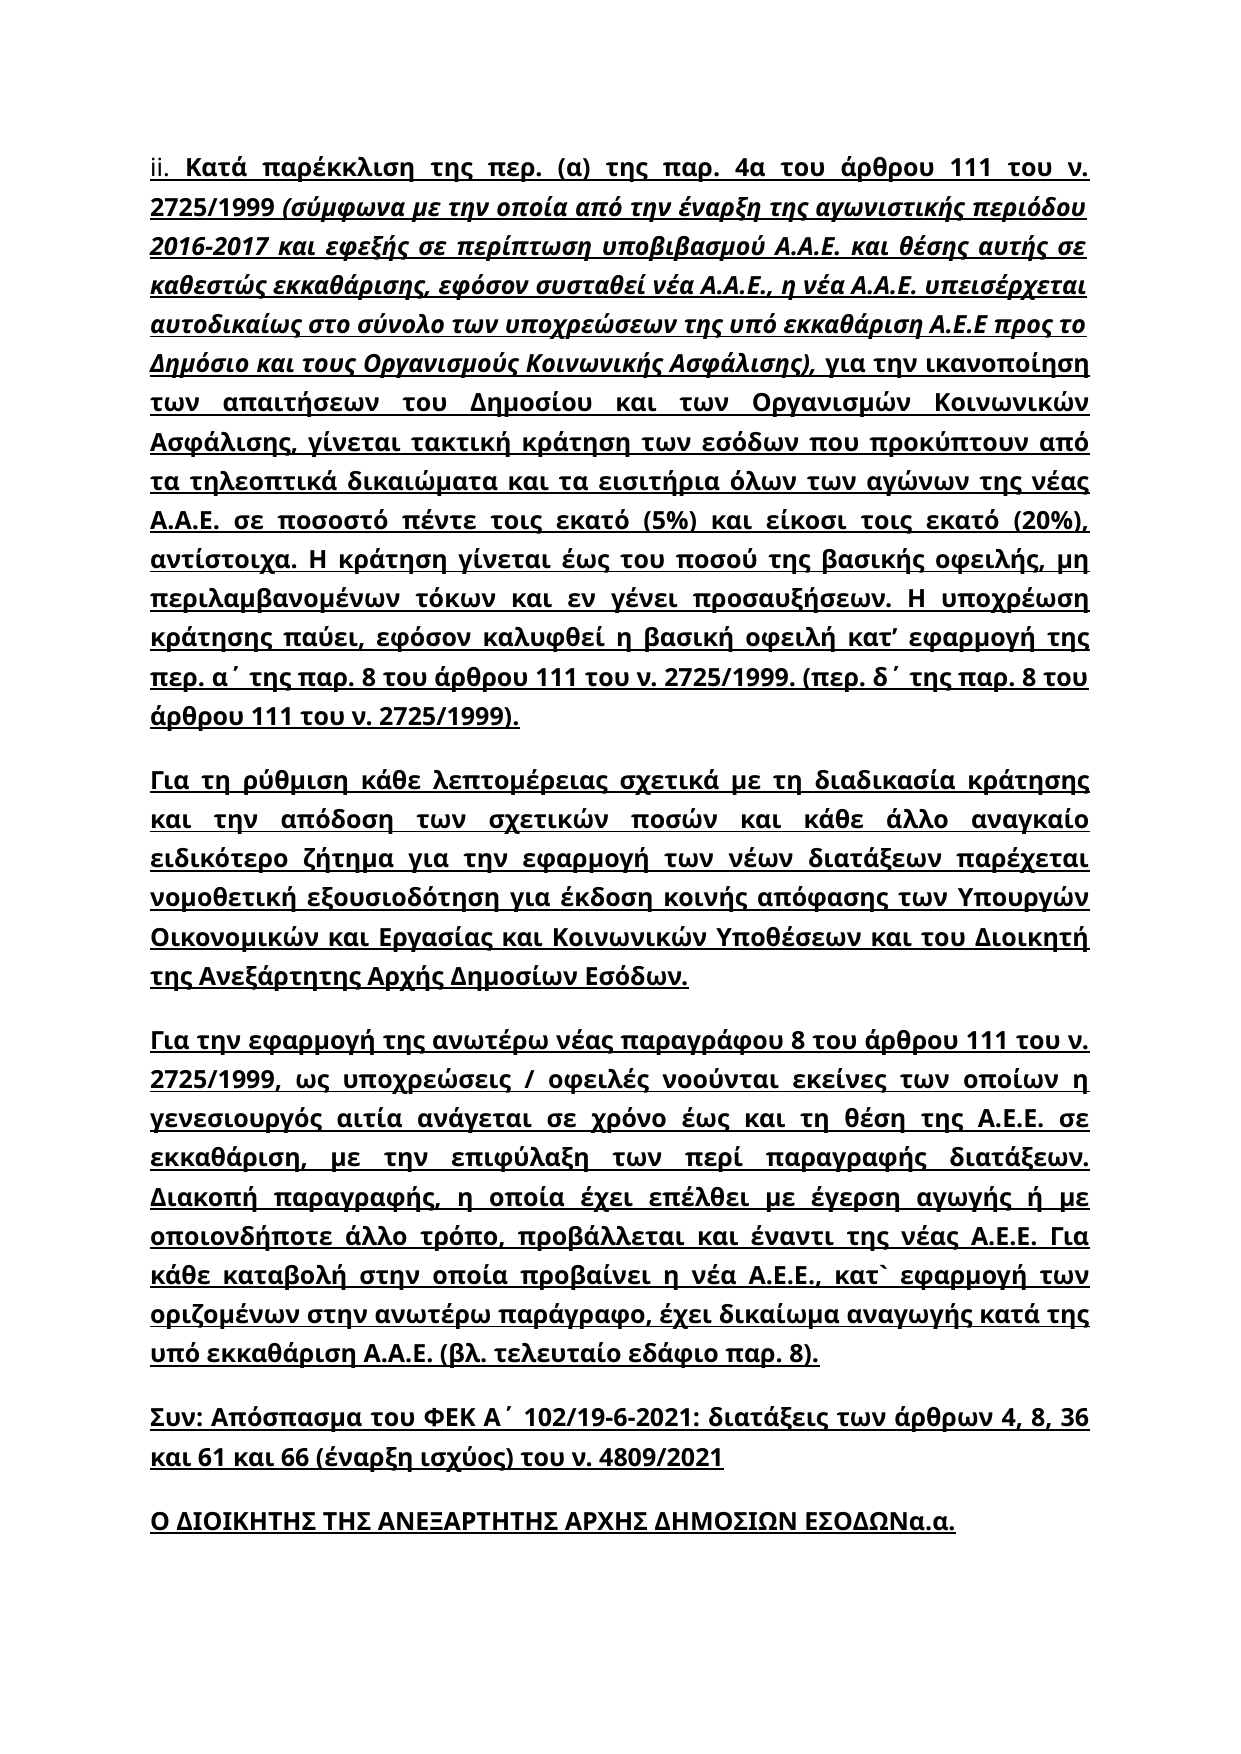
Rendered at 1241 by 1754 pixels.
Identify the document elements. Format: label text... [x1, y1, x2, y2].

text ειδικότερο ζήτημα για την εφαρμογή των νέων διατάξεων παρέχεται [150, 832, 1090, 870]
text και την απόδοση των σχετικών ποσών και κάθε άλλο αναγκαίο [150, 793, 1090, 831]
text Για τη ρύθμιση κάθε λεπτομέρειας σχετικά με τη διαδικασία κράτησης [150, 762, 1090, 791]
text περ. α΄ της παρ. 8 του άρθρου 111 του ν. 2725/1999. (περ. δ΄ της παρ. 8 του άρθρου 111 του ν. 2725/1999). [150, 651, 1090, 732]
text οποιονδήποτε άλλο τρόπο, προβάλλεται και έναντι της νέας Α.Ε.Ε. Για [150, 1210, 1090, 1247]
text των απαιτήσεων του Δημοσίου και των Οργανισμών Κοινωνικών [150, 377, 1090, 414]
text κράτησης παύει, εφόσον καλυφθεί η βασική οφειλή κατ’ εφαρμογή της [150, 612, 1090, 649]
text Οικονομικών και Εργασίας και Κοινωνικών Υποθέσεων και του Διοικητή [150, 911, 1090, 948]
text Α.Α.Ε. σε ποσοστό πέντε τοις εκατό (5%) και είκοσι τοις εκατό (20%), [150, 494, 1090, 531]
text 2725/1999 (σύμφωνα με την οποία από την έναρξη της αγωνιστικής περιόδου 2016-2017 και εφεξής σε περίπτωση υποβιβασμού Α.Α.Ε. και θέσης αυτής σε καθεστώς εκκαθάρισης, εφόσον συσταθεί νέα Α.Α.Ε., η νέα Α.Α.Ε. υπεισέρχεται αυτοδικαίως στο σύνολο των υποχρεώσεων της υπό εκκαθάριση Α.Ε.Ε προς το Δημόσιο και τους Οργανισμούς Κοινωνικής Ασφάλισης), για την ικανοποίηση [150, 181, 1090, 375]
text υπό εκκαθάριση Α.Α.Ε. (βλ. τελευταίο εδάφιο παρ. 8). [150, 1327, 1090, 1370]
text της Ανεξάρτητης Αρχής Δημοσίων Εσόδων. [150, 950, 1090, 992]
text και 61 και 66 (έναρξη ισχύος) του ν. 4809/2021 [150, 1431, 1090, 1473]
text οριζομένων στην ανωτέρω παράγραφο, έχει δικαίωμα αναγωγής κατά της [150, 1288, 1090, 1326]
text περιλαμβανομένων τόκων και εν γένει προσαυξήσεων. Η υποχρέωση [150, 572, 1090, 610]
text Ασφάλισης, γίνεται τακτική κράτηση των εσόδων που προκύπτουν από [150, 416, 1090, 453]
text Διακοπή παραγραφής, η οποία έχει επέλθει με έγερση αγωγής ή με [150, 1171, 1090, 1208]
text ii. Κατά παρέκκλιση της περ. (α) της παρ. 4α του άρθρου 111 του ν. [150, 150, 1090, 179]
text αντίστοιχα. Η κράτηση γίνεται έως του ποσού της βασικής οφειλής, μη [150, 533, 1090, 571]
text νομοθετική εξουσιοδότηση για έκδοση κοινής απόφασης των Υπουργών [150, 872, 1090, 909]
text Για την εφαρμογή της ανωτέρω νέας παραγράφου 8 του άρθρου 111 του ν. [150, 1022, 1090, 1051]
text τα τηλεοπτικά δικαιώματα και τα εισιτήρια όλων των αγώνων της νέας [150, 455, 1090, 492]
text κάθε καταβολή στην οποία προβαίνει η νέα Α.Ε.Ε., κατ` εφαρμογή των [150, 1249, 1090, 1286]
text εκκαθάριση, με την επιφύλαξη των περί παραγραφής διατάξεων. [150, 1132, 1090, 1169]
text 2725/1999, ως υποχρεώσεις / οφειλές νοούνται εκείνες των οποίων η [150, 1053, 1090, 1091]
text γενεσιουργός αιτία ανάγεται σε χρόνο έως και τη θέση της Α.Ε.Ε. σε [150, 1092, 1090, 1130]
text Ο ΔΙΟΙΚΗΤΗΣ ΤΗΣ ΑΝΕΞΑΡΤΗΤΗΣ ΑΡΧΗΣ ΔΗΜΟΣΙΩΝ ΕΣΟΔΩΝα.α. [150, 1503, 1090, 1537]
text Συν: Απόσπασμα του ΦΕΚ Α΄ 102/19-6-2021: διατάξεις των άρθρων 4, 8, 36 [150, 1400, 1090, 1429]
